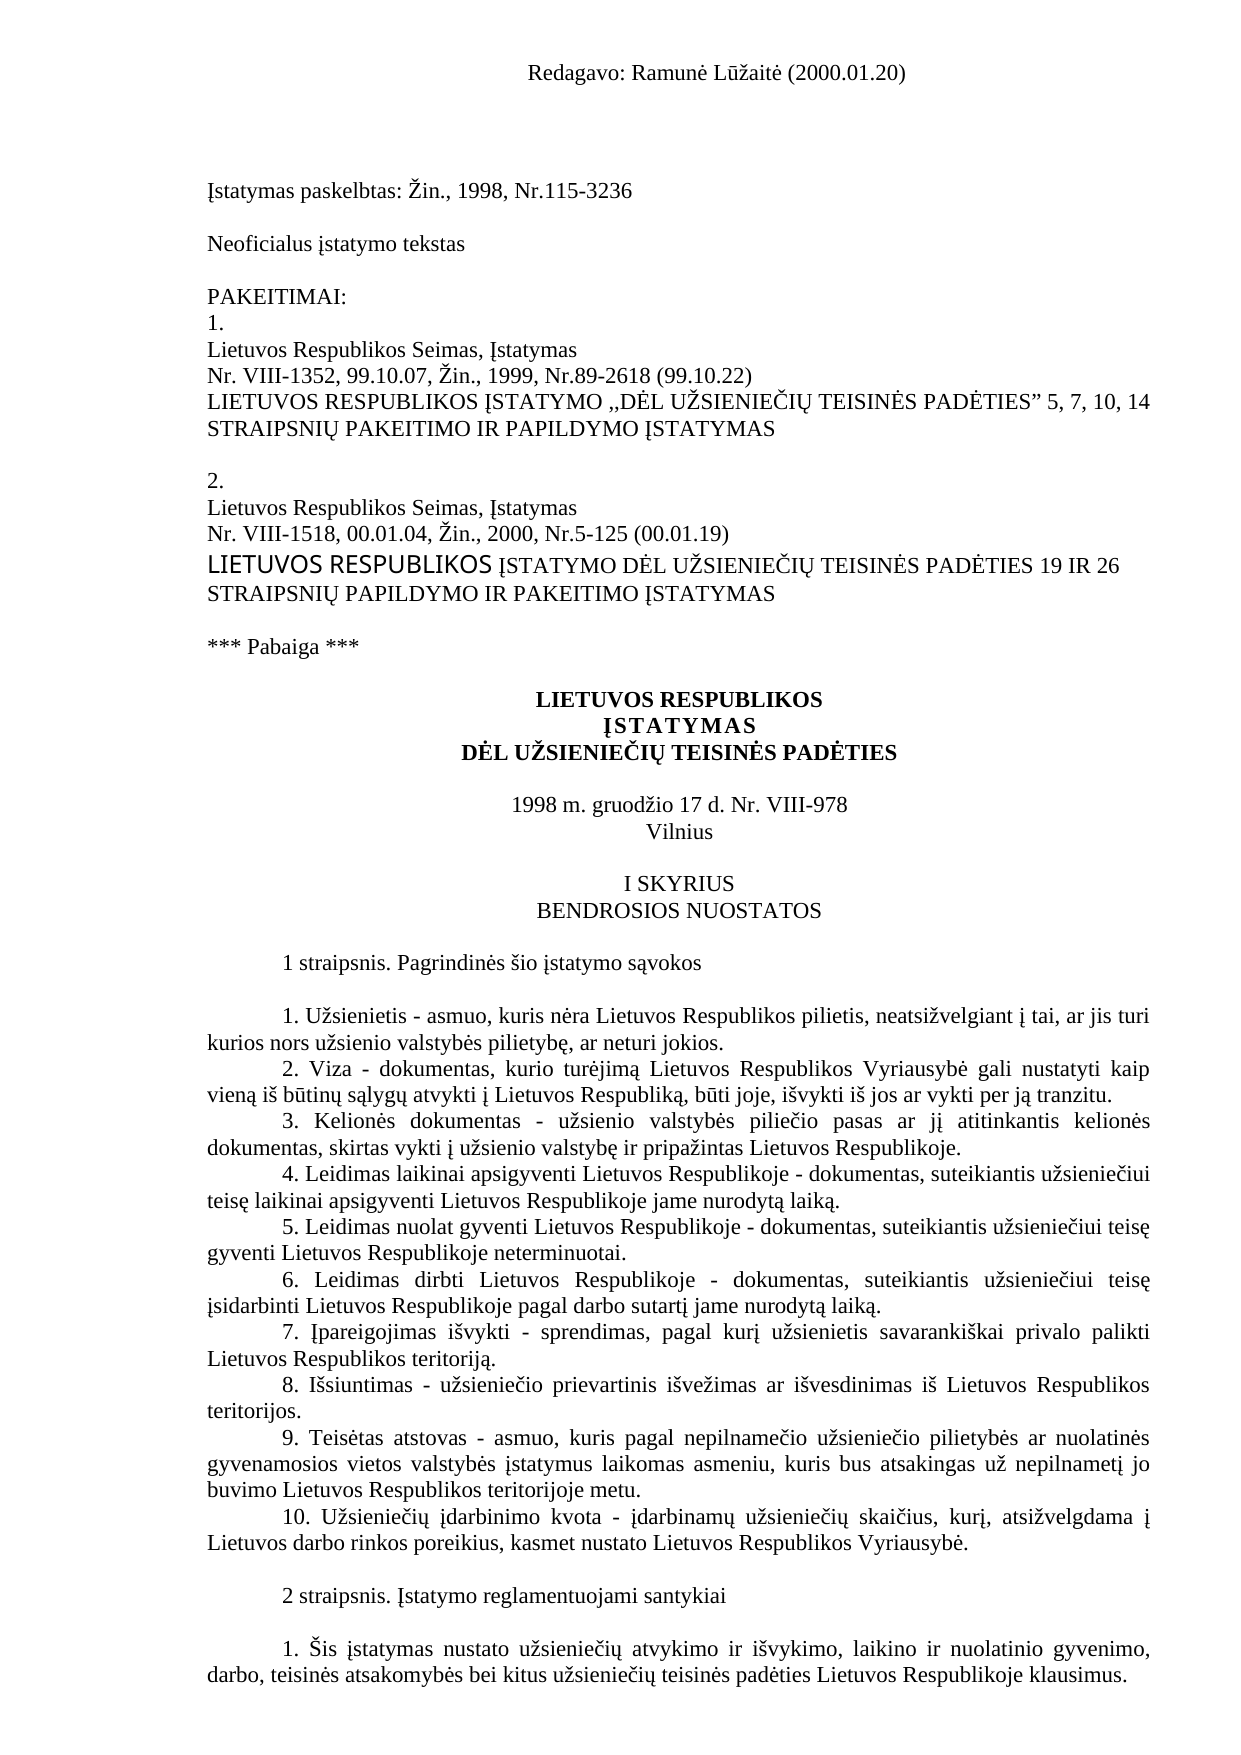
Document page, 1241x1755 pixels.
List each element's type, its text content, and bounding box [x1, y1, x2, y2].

text 6. Leidimas dirbti Lietuvos Respublikoje - dokumentas, suteikiantis užsieniečiui teisę įsidarbinti Lietuvos Respublikoje pagal darbo sutartį jame nurodytą laiką. [207, 1266, 1152, 1318]
text DĖL UŽSIENIEČIŲ TEISINĖS PADĖTIES [207, 739, 1152, 765]
text LIETUVOS RESPUBLIKOS ĮSTATYMO DĖL UŽSIENIEČIŲ TEISINĖS PADĖTIES 19 IR 26 STRAIPSNIŲ PAPILDYMO IR PAKEITIMO ĮSTATYMAS [207, 546, 1152, 607]
text 4. Leidimas laikinai apsigyventi Lietuvos Respublikoje - dokumentas, suteikiantis užsieniečiui teisę laikinai apsigyventi Lietuvos Respublikoje jame nurodytą laiką. [207, 1160, 1152, 1213]
text 1998 m. gruodžio 17 d. Nr. VIII-978 Vilnius [207, 791, 1152, 844]
text I SKYRIUS [207, 870, 1152, 897]
text 1. Šis įstatymas nustato užsieniečių atvykimo ir išvykimo, laikino ir nuolatinio gyvenimo, darbo, teisinės atsakomybės bei kitus užsieniečių teisinės padėties Lietuvos Respublikoje klausimus. [207, 1635, 1152, 1687]
text Lietuvos Respublikos Seimas, Įstatymas [207, 494, 1152, 520]
text Lietuvos Respublikos Seimas, Įstatymas [207, 336, 1152, 362]
text Neoficialus įstatymo tekstas [207, 230, 1152, 257]
text LIETUVOS RESPUBLIKOS ĮSTATYMO ,,DĖL UŽSIENIEČIŲ TEISINĖS PADĖTIES” 5, 7, 10, 14 STRAIPSNIŲ PAKEITIMO IR PAPILDYMO ĮSTATYMAS [207, 388, 1152, 441]
text Nr. VIII-1518, 00.01.04, Žin., 2000, Nr.5-125 (00.01.19) [207, 520, 1152, 546]
text 1. [207, 309, 1152, 336]
text LIETUVOS RESPUBLIKOS [207, 686, 1152, 712]
text ĮSTATYMAS [207, 712, 1152, 739]
text Nr. VIII-1352, 99.10.07, Žin., 1999, Nr.89-2618 (99.10.22) [207, 362, 1152, 388]
text 2. [207, 467, 1152, 494]
text Redagavo: Ramunė Lūžaitė (2000.01.20) [207, 59, 1152, 85]
text 3. Kelionės dokumentas - užsienio valstybės piliečio pasas ar jį atitinkantis kelionės dokumentas, skirtas vykti į užsienio valstybę ir pripažintas Lietuvos Respublikoje. [207, 1108, 1152, 1160]
text 8. Išsiuntimas - užsieniečio prievartinis išvežimas ar išvesdinimas iš Lietuvos Respublikos teritorijos. [207, 1371, 1152, 1424]
text *** Pabaiga *** [207, 633, 1152, 659]
text 2 straipsnis. Įstatymo reglamentuojami santykiai [207, 1582, 1152, 1608]
text 1. Užsienietis - asmuo, kuris nėra Lietuvos Respublikos pilietis, neatsižvelgiant į tai, ar jis turi kurios nors užsienio valstybės pilietybę, ar neturi jokios. [207, 1002, 1152, 1055]
text 10. Užsieniečių įdarbinimo kvota - įdarbinamų užsieniečių skaičius, kurį, atsižvelgdama į Lietuvos darbo rinkos poreikius, kasmet nustato Lietuvos Respublikos Vyriausybė. [207, 1503, 1152, 1556]
text 1 straipsnis. Pagrindinės šio įstatymo sąvokos [207, 949, 1152, 976]
text Pakeitimai: [207, 283, 1152, 309]
text 7. Įpareigojimas išvykti - sprendimas, pagal kurį užsienietis savarankiškai privalo palikti Lietuvos Respublikos teritoriją. [207, 1318, 1152, 1371]
text BENDROSIOS NUOSTATOS [207, 897, 1152, 923]
text 2. Viza - dokumentas, kurio turėjimą Lietuvos Respublikos Vyriausybė gali nustatyti kaip vieną iš būtinų sąlygų atvykti į Lietuvos Respubliką, būti joje, išvykti iš jos ar vykti per ją tranzitu. [207, 1055, 1152, 1108]
text 5. Leidimas nuolat gyventi Lietuvos Respublikoje - dokumentas, suteikiantis užsieniečiui teisę gyventi Lietuvos Respublikoje neterminuotai. [207, 1213, 1152, 1266]
text Įstatymas paskelbtas: Žin., 1998, Nr.115-3236 [207, 177, 1152, 204]
text 9. Teisėtas atstovas - asmuo, kuris pagal nepilnamečio užsieniečio pilietybės ar nuolatinės gyvenamosios vietos valstybės įstatymus laikomas asmeniu, kuris bus atsakingas už nepilnametį jo buvimo Lietuvos Respublikos teritorijoje metu. [207, 1424, 1152, 1503]
